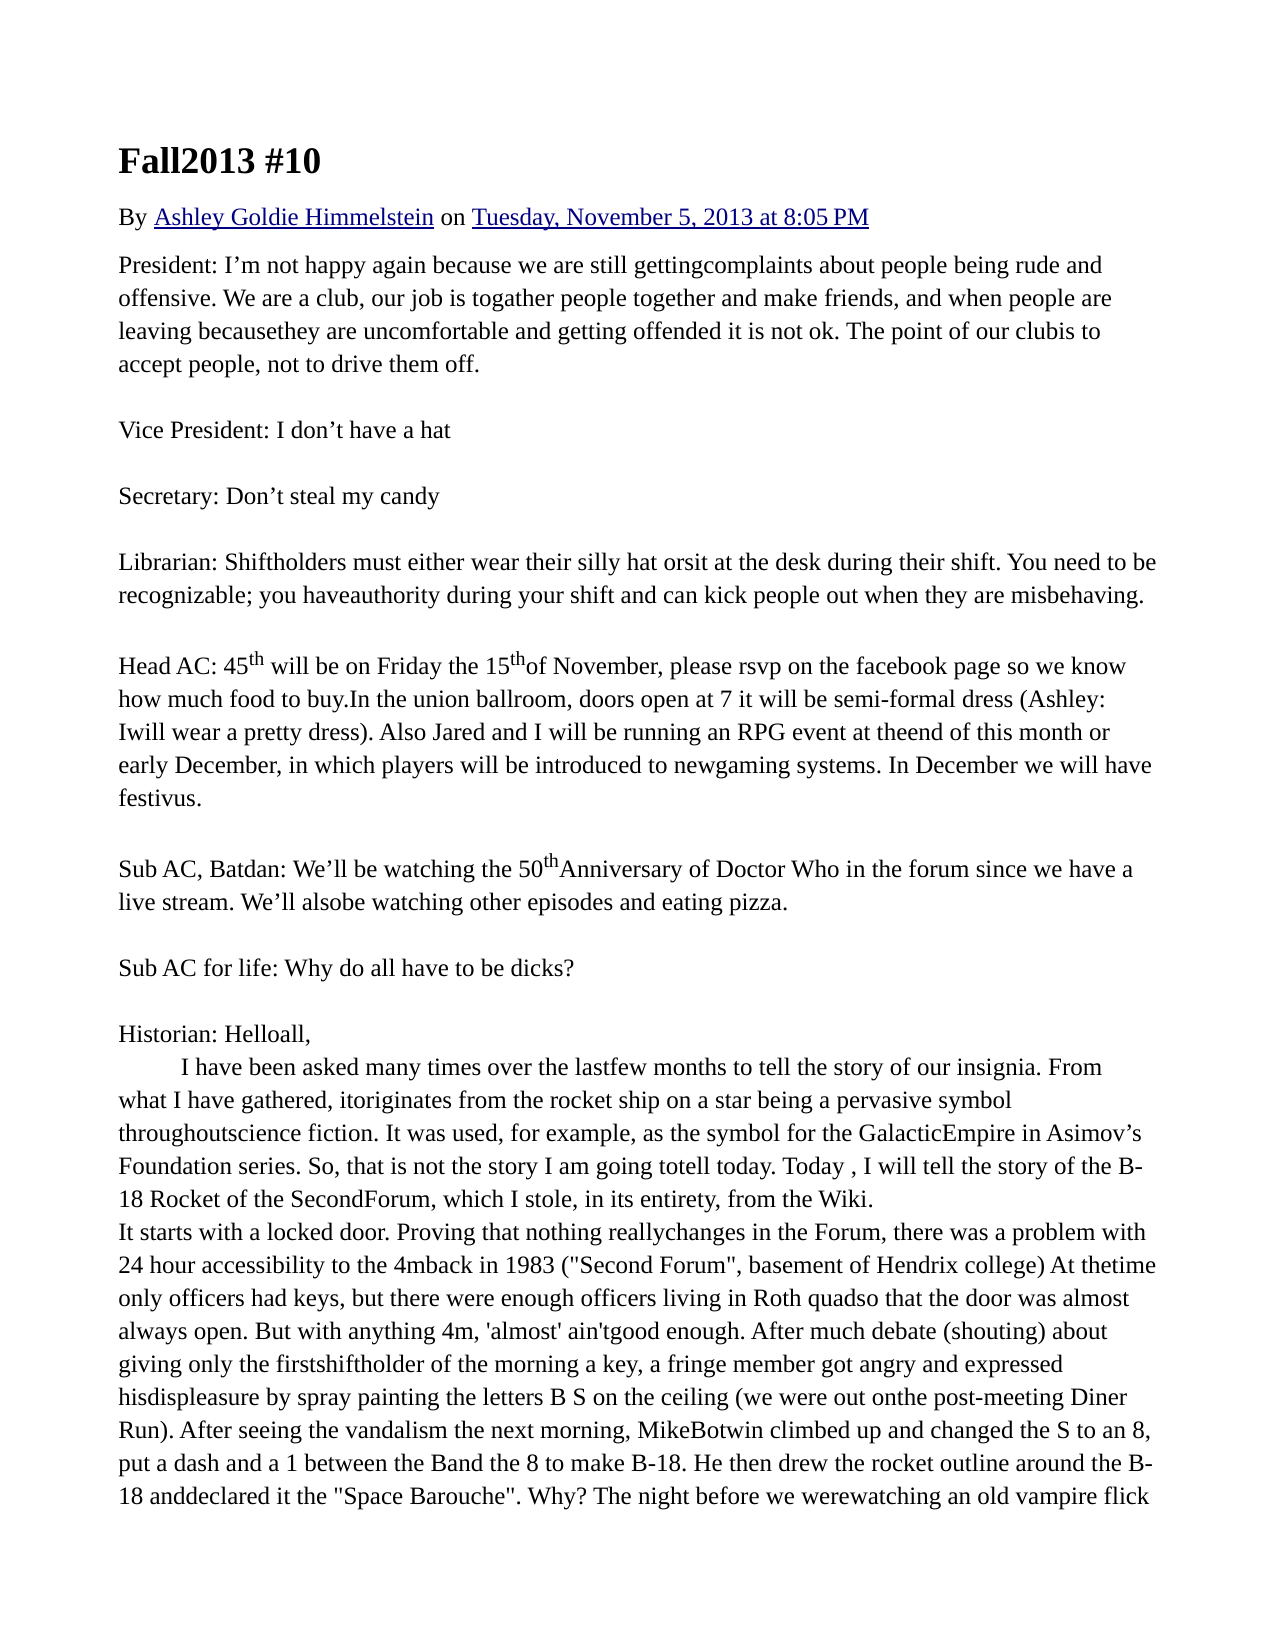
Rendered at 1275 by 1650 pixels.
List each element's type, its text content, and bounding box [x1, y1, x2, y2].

text Historian: Helloall, [118, 1019, 1157, 1048]
subtitle Fall2013 #10 [118, 139, 1157, 182]
text It starts with a locked door. Proving that nothing reallychanges in the Forum, there was a problem with 24 hour accessibility to the 4mback in 1983 ("Second Forum", basement of Hendrix college) At thetime only officers had keys, but there were enough officers living in Roth quadso that the door was almost always open. But with anything 4m, 'almost' ain'tgood enough. After much debate (shouting) about giving only the firstshiftholder of the morning a key, a fringe member got angry and expressed hisdispleasure by spray painting the letters B S on the ceiling (we were out onthe post-meeting Diner Run). After seeing the vandalism the next morning, MikeBotwin climbed up and changed the S to an 8, put a dash and a 1 between the Band the 8 to make B-18. He then drew the rocket outline around the B-18 anddeclared it the "Space Barouche". Why? The night before we werewatching an old vampire flick [118, 1217, 1157, 1510]
text By Ashley Goldie Himmelstein on Tuesday, November 5, 2013 at 8:05 PM [118, 202, 1157, 231]
text Secretary: Don’t steal my candy [118, 481, 1157, 510]
text Sub AC for life: Why do all have to be dicks? [118, 953, 1157, 982]
text Vice President: I don’t have a hat [118, 415, 1157, 444]
text Sub AC, Batdan: We’ll be watching the 50thAnniversary of Doctor Who in the forum since we have a live stream. We’ll alsobe watching other episodes and eating pizza. [118, 849, 1157, 916]
text Librarian: Shiftholders must either wear their silly hat orsit at the desk during their shift. You need to be recognizable; you haveauthority during your shift and can kick people out when they are misbehaving. [118, 547, 1157, 609]
text I have been asked many times over the lastfew months to tell the story of our insignia. From what I have gathered, itoriginates from the rocket ship on a star being a pervasive symbol throughoutscience fiction. It was used, for example, as the symbol for the GalacticEmpire in Asimov’s Foundation series. So, that is not the story I am going totell today. Today , I will tell the story of the B-18 Rocket of the SecondForum, which I stole, in its entirety, from the Wiki. [118, 1052, 1157, 1213]
text Head AC: 45th will be on Friday the 15thof November, please rsvp on the facebook page so we know how much food to buy.In the union ballroom, doors open at 7 it will be semi-formal dress (Ashley: Iwill wear a pretty dress). Also Jared and I will be running an RPG event at theend of this month or early December, in which players will be introduced to newgaming systems. In December we will have festivus. [118, 646, 1157, 812]
text President: I’m not happy again because we are still gettingcomplaints about people being rude and offensive. We are a club, our job is togather people together and make friends, and when people are leaving becausethey are uncomfortable and getting offended it is not ok. The point of our clubis to accept people, not to drive them off. [118, 250, 1157, 378]
